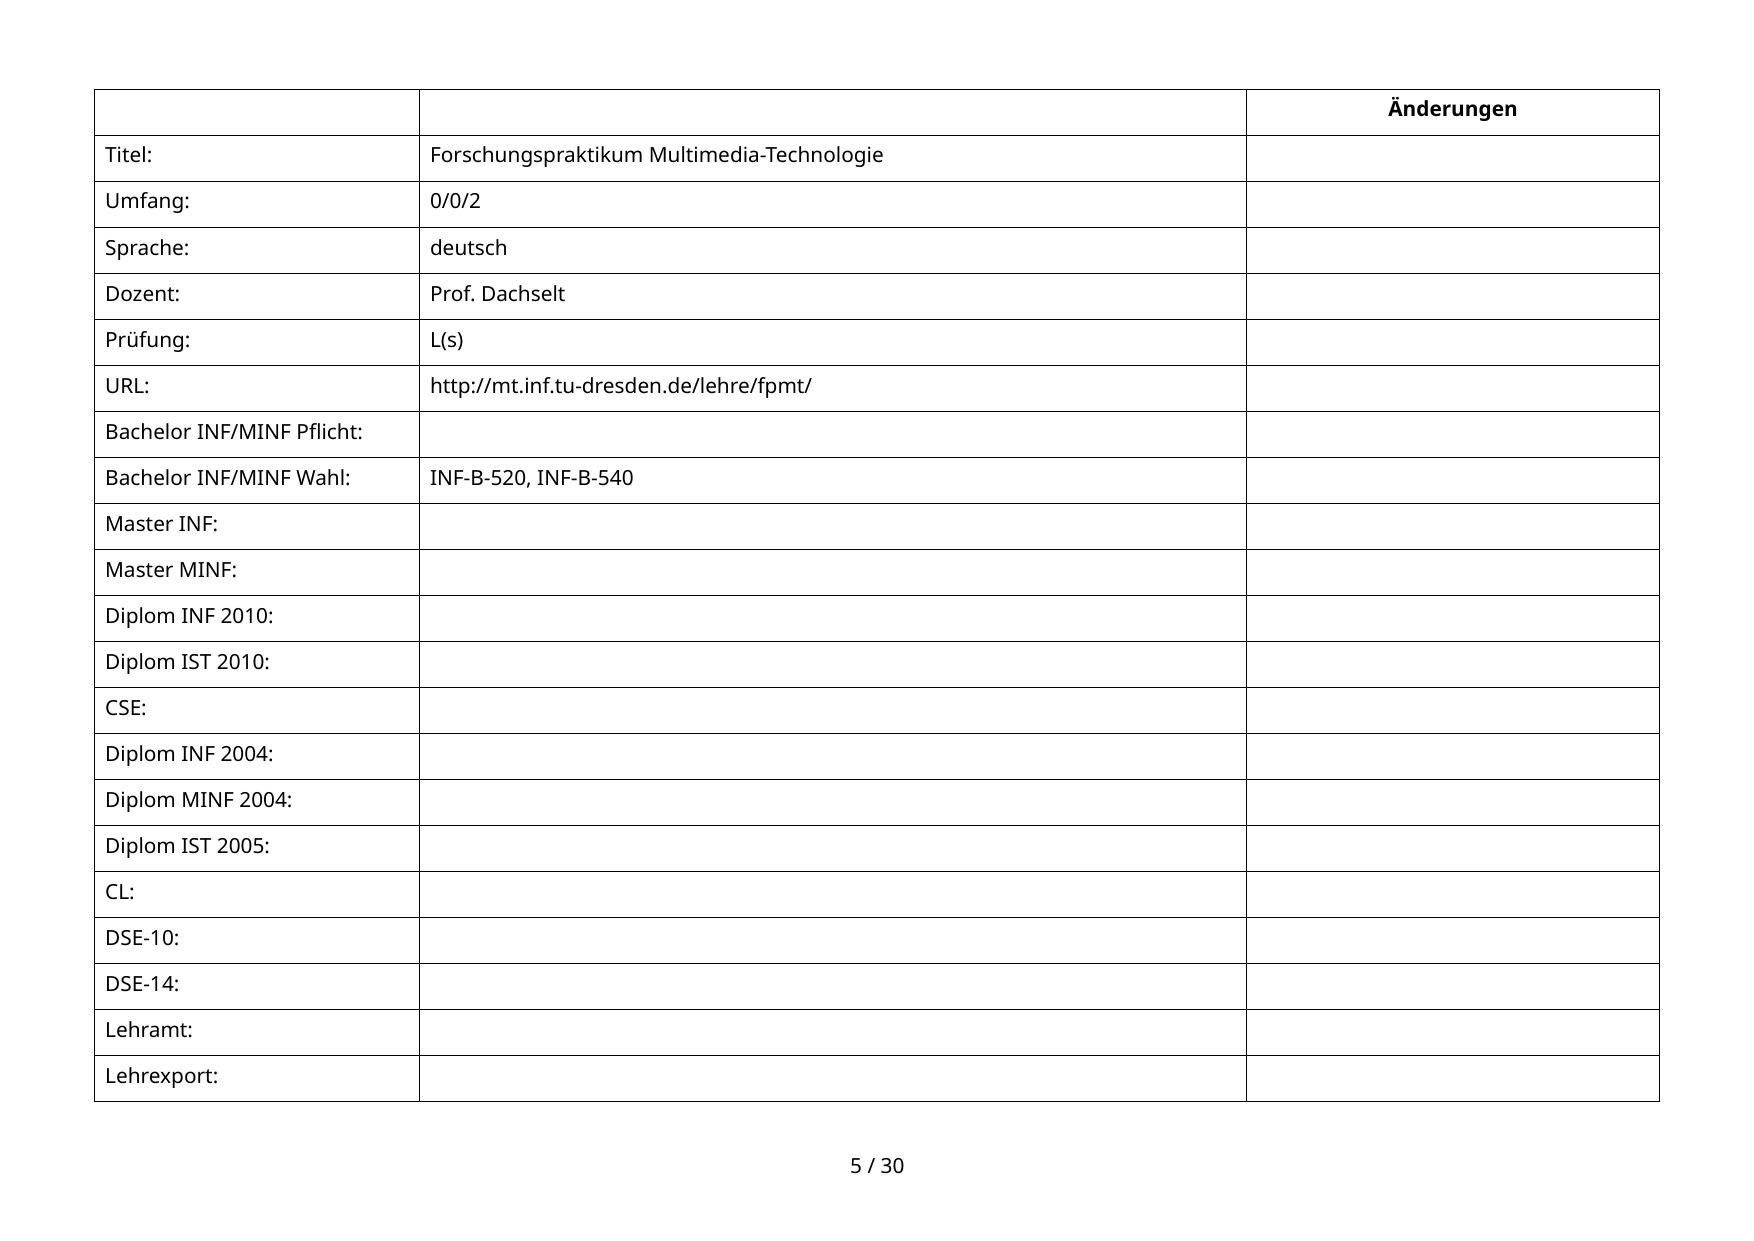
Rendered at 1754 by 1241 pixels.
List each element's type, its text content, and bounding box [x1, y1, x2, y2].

table_cell [1247, 182, 1659, 227]
table_cell Forschungspraktikum Multimedia-Technologie [420, 136, 1246, 181]
table_cell [1247, 596, 1659, 641]
table_cell [420, 642, 1246, 687]
table_cell [1247, 458, 1659, 503]
table_cell [1247, 366, 1659, 411]
table_cell Prof. Dachselt [420, 274, 1246, 319]
table_cell [420, 826, 1246, 871]
table_cell [1247, 412, 1659, 457]
table_cell [1247, 688, 1659, 733]
table_cell [1247, 872, 1659, 917]
table_cell Diplom IST 2005: [95, 826, 419, 871]
table_cell Bachelor INF/MINF Pflicht: [95, 412, 419, 457]
table_header [420, 90, 1246, 134]
table_cell [1247, 228, 1659, 273]
table_cell Titel: [95, 136, 419, 181]
table_cell Sprache: [95, 228, 419, 273]
table_cell [420, 688, 1246, 733]
table_cell [420, 872, 1246, 917]
table_cell [1247, 136, 1659, 181]
table_cell [1247, 826, 1659, 871]
table_cell [1247, 504, 1659, 549]
table_cell [1247, 734, 1659, 779]
table_cell [420, 964, 1246, 1009]
table_cell [420, 918, 1246, 963]
table_cell URL: [95, 366, 419, 411]
table_cell Prüfung: [95, 320, 419, 365]
table_cell [1247, 1010, 1659, 1055]
table_cell DSE-10: [95, 918, 419, 963]
table_cell [1247, 1056, 1659, 1101]
table_cell Umfang: [95, 182, 419, 227]
table_cell CL: [95, 872, 419, 917]
table_cell Lehramt: [95, 1010, 419, 1055]
table_cell [1247, 642, 1659, 687]
table_cell [420, 734, 1246, 779]
table_cell CSE: [95, 688, 419, 733]
table_cell L(s) [420, 320, 1246, 365]
table_cell deutsch [420, 228, 1246, 273]
table_cell [1247, 320, 1659, 365]
table_cell [420, 550, 1246, 595]
table_cell Diplom IST 2010: [95, 642, 419, 687]
table_cell Lehrexport: [95, 1056, 419, 1101]
table_cell [420, 412, 1246, 457]
table_cell Dozent: [95, 274, 419, 319]
table_cell [1247, 964, 1659, 1009]
table_header Änderungen [1247, 90, 1659, 134]
table_cell Bachelor INF/MINF Wahl: [95, 458, 419, 503]
table_cell [420, 596, 1246, 641]
table_cell [1247, 780, 1659, 825]
table_cell INF-B-520, INF-B-540 [420, 458, 1246, 503]
table_cell 0/0/2 [420, 182, 1246, 227]
table_cell Diplom MINF 2004: [95, 780, 419, 825]
table_cell [420, 780, 1246, 825]
table_cell [1247, 274, 1659, 319]
table_cell [1247, 918, 1659, 963]
table_cell [420, 504, 1246, 549]
table_cell http://mt.inf.tu-dresden.de/lehre/fpmt/ [420, 366, 1246, 411]
table_cell Diplom INF 2004: [95, 734, 419, 779]
table_cell Master INF: [95, 504, 419, 549]
table_cell [420, 1010, 1246, 1055]
table_cell [420, 1056, 1246, 1101]
table_cell DSE-14: [95, 964, 419, 1009]
table_cell Master MINF: [95, 550, 419, 595]
table_header [95, 90, 419, 134]
table_cell [1247, 550, 1659, 595]
table_cell Diplom INF 2010: [95, 596, 419, 641]
